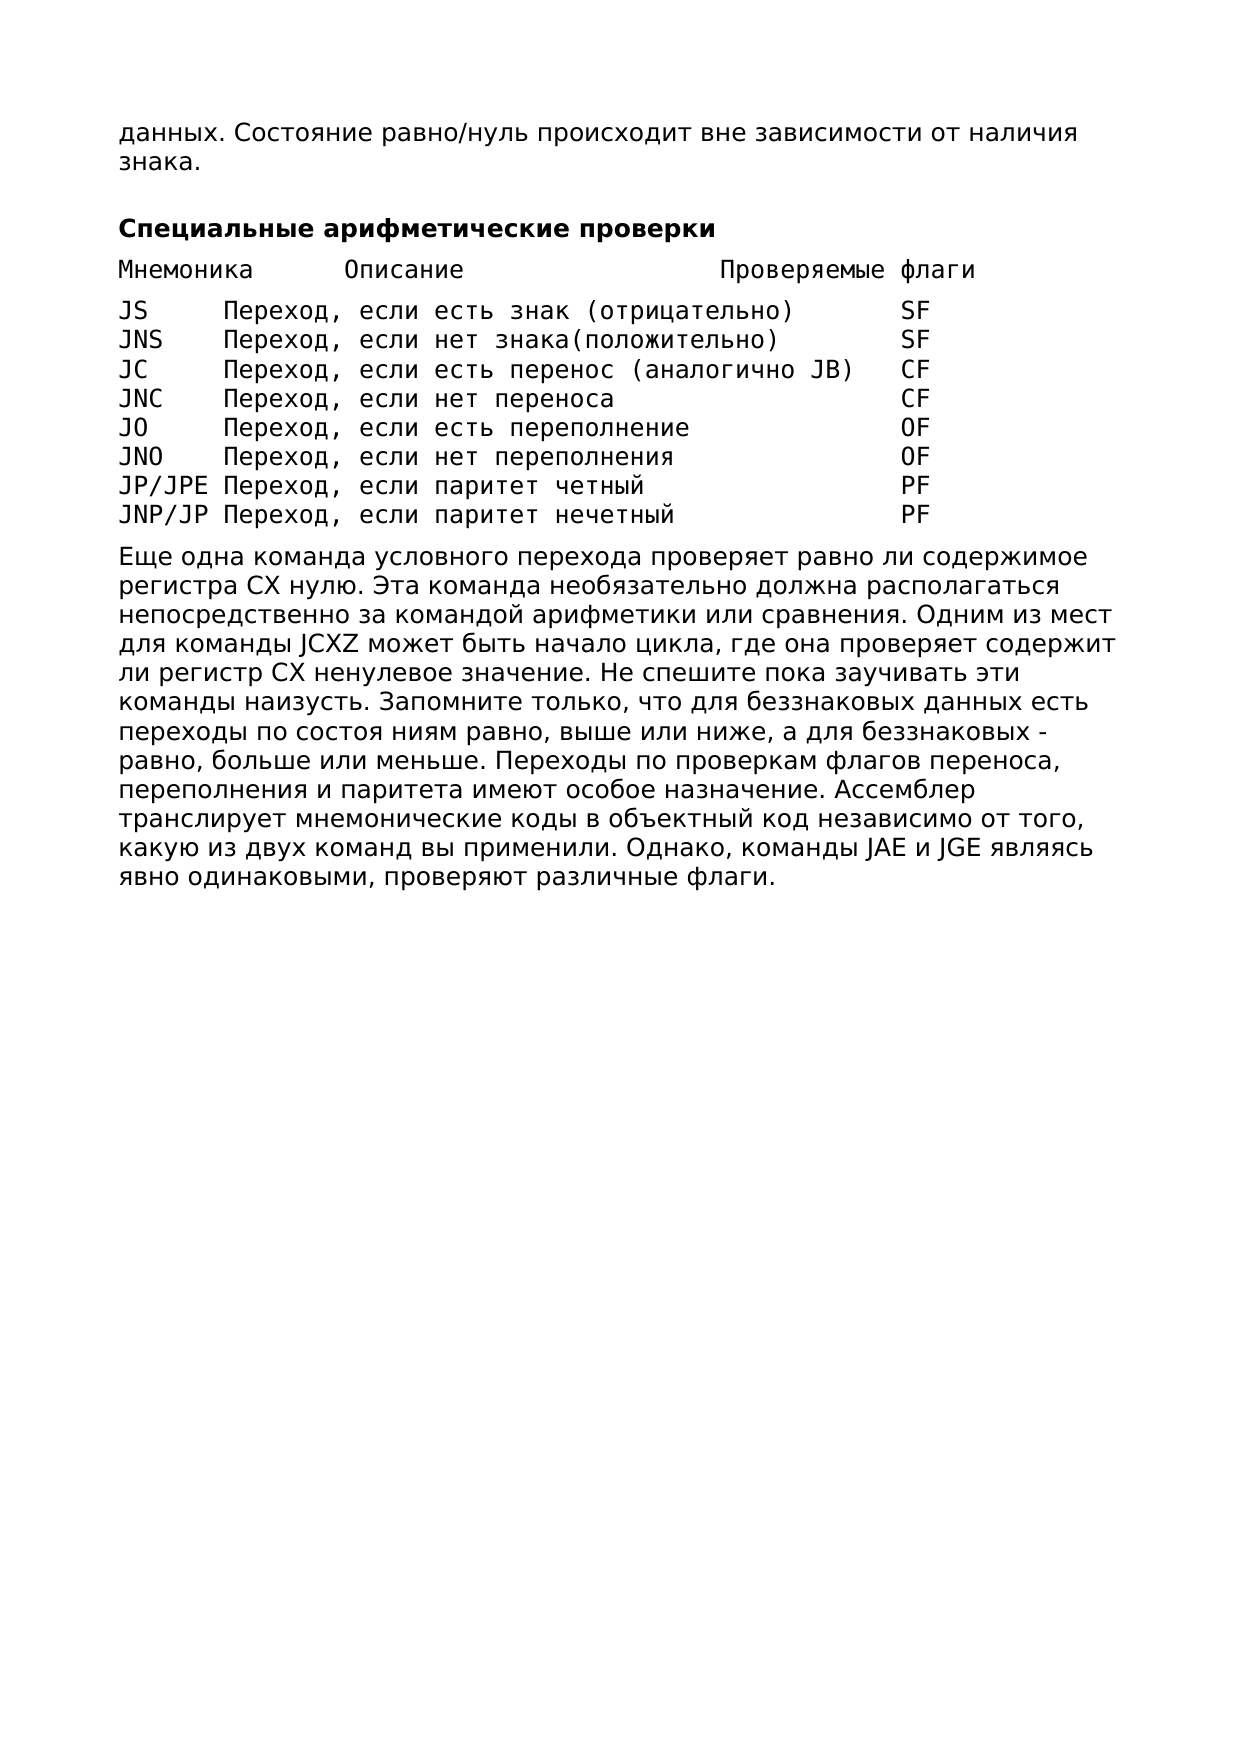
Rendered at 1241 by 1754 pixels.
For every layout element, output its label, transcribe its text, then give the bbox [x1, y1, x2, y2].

text Еще одна команда условного перехода проверяет равно ли содержимое регистра CX нулю. Эта команда необязательно должна pасполагаться непосредственно за командой арифметики или сравнения. Одним из мест для команды JCXZ может быть начало цикла, где она проверяет содержит ли регистр CX ненулевое значение. Не спешите пока заучивать эти команды наизусть. Запомните только, что для беззнаковых данных есть переходы по состоя ниям равно, выше или ниже, а для беззнаковых - равно, больше или меньше. Переходы по проверкам флагов переноса, переполнения и паритета имеют особое назначение. Ассемблер транслирует мнемонические коды в объектный код независимо от того, какую из двух команд вы применили. Однако, команды JAE и JGE являясь явно одинаковыми, проверяют различные флаги. [118, 542, 1122, 892]
text JS Переход, если есть знак (отрицательно) SF JNS Переход, если нет знака(положительно) SF JC Переход, если есть перенос (аналогично JB) CF JNC Переход, если нет переноса CF JO Переход, если есть переполнение OF JNO Переход, если нет переполнения OF JP/JPE Переход, если паритет четный PF JNP/JP Переход, если паритет нечетный PF [118, 297, 1122, 530]
text данных. Состояние равно/нуль происходит вне зависимости от наличия знака. [118, 118, 1122, 176]
text Мнемоника Описание Проверяемые флаги [118, 256, 1122, 285]
subtitle Специальные арифметические проверки [118, 214, 1122, 243]
